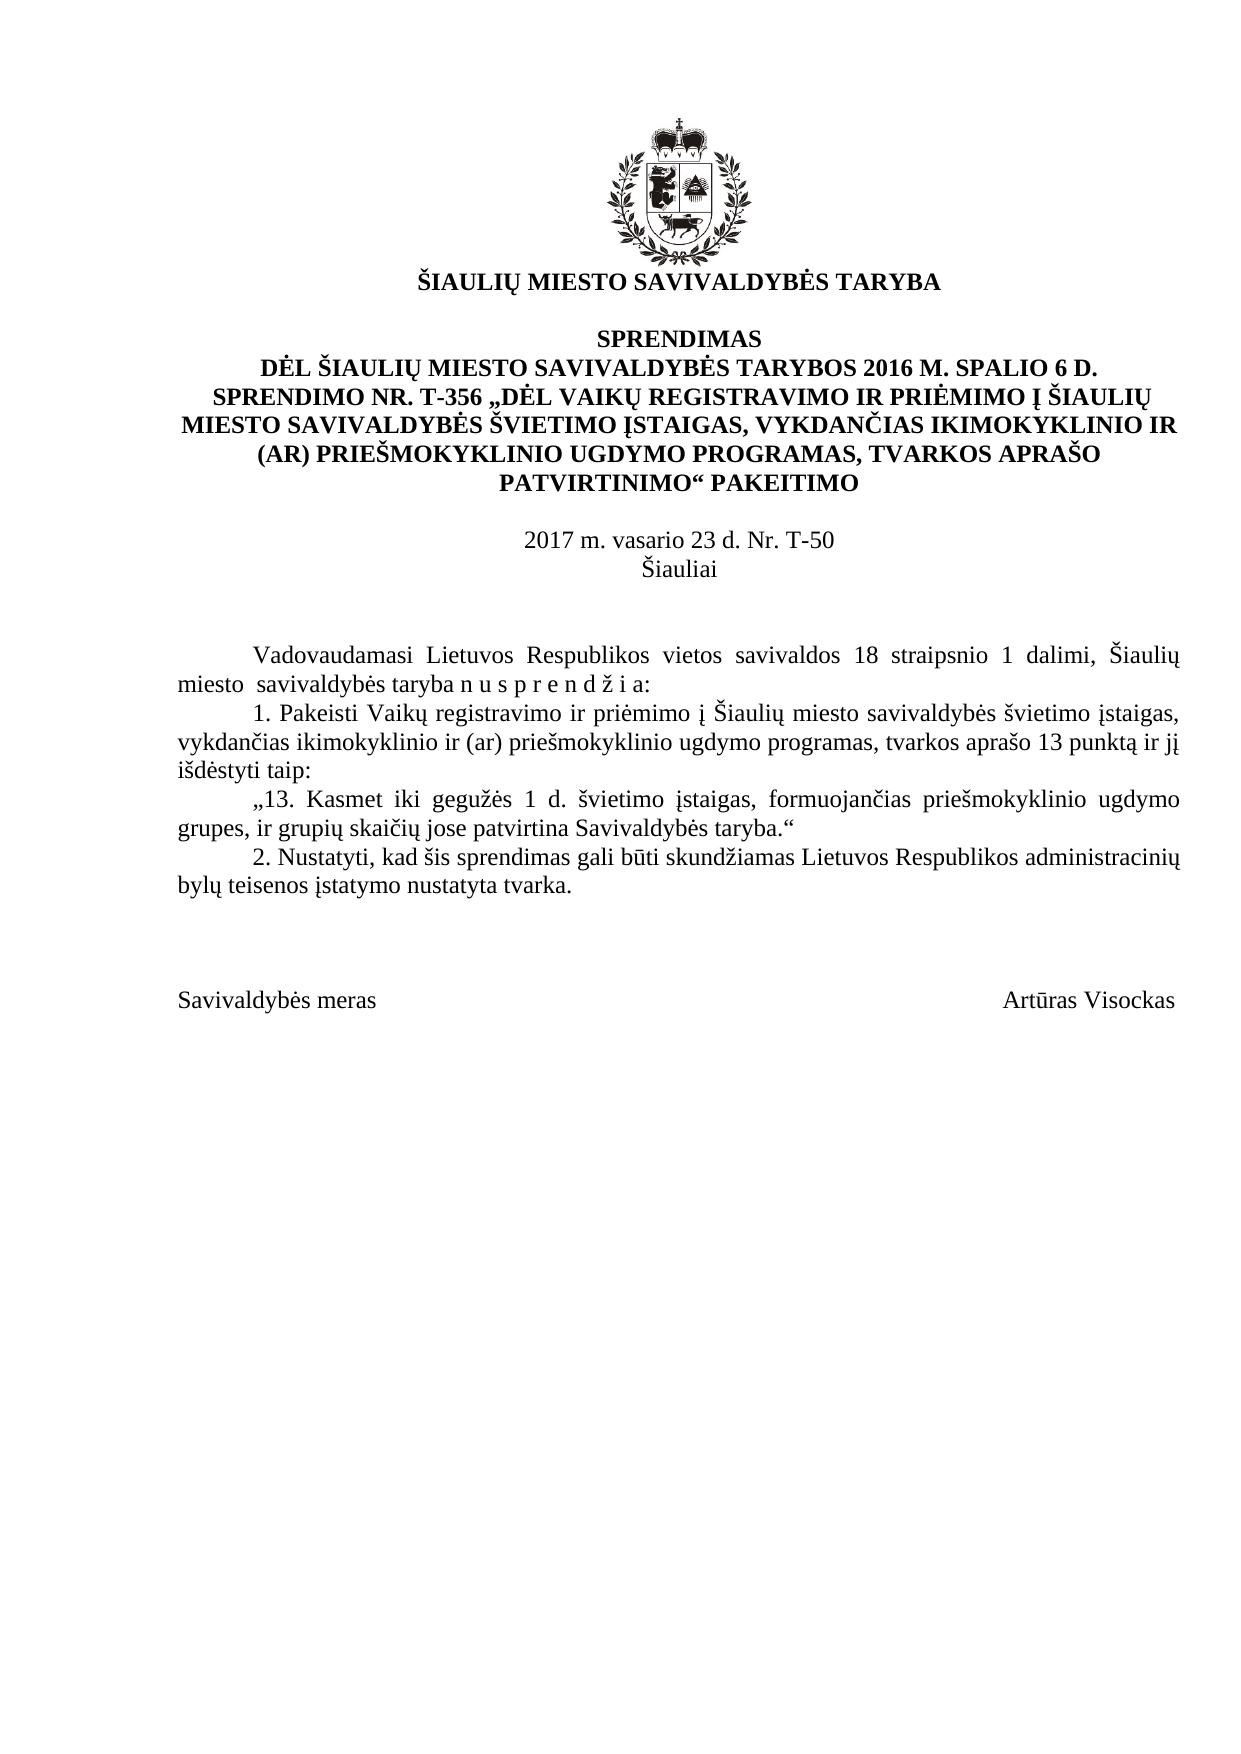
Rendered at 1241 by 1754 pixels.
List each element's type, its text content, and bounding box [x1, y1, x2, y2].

text 2. Nustatyti, kad šis sprendimas gali būti skundžiamas Lietuvos Respublikos administracinių bylų teisenos įstatymo nustatyta tvarka. [177, 842, 1181, 899]
text SPRENDIMAS [177, 324, 1181, 353]
text 2017 m. vasario 23 d. Nr. T-50 [177, 525, 1181, 554]
text dĖL Šiaulių miesto savivaldybės tarybos 2016 m. SPALIO 6 d. [177, 353, 1181, 382]
text „13. Kasmet iki gegužės 1 d. švietimo įstaigas, formuojančias priešmokyklinio ugdymo grupes, ir grupių skaičių jose patvirtina Savivaldybės taryba.“ [177, 784, 1181, 842]
text Savivaldybės meras Artūras Visockas [177, 985, 1181, 1014]
text Šiaulių miesto savivaldybės taryba [177, 267, 1181, 295]
text Šiauliai [177, 554, 1181, 583]
text sprendimo nr. T-356 „DĖL VAIKŲ REGISTRAVIMO IR PRIĖMIMO Į ŠIAULIŲ MIESTO SAVIVALDYBĖS ŠVIETIMO ĮSTAIGAS, VYKDANČIAS IKIMOKYKLINIO IR (AR) PRIEŠMOKYKLINIO UGDYMO PROGRAMAS, TVARKOS APRAŠO PATVIRTINIMO“ pakeitimo [177, 382, 1181, 497]
text Vadovaudamasi Lietuvos Respublikos vietos savivaldos 18 straipsnio 1 dalimi, Šiaulių miesto savivaldybės taryba n u s p r e n d ž i a: [177, 640, 1181, 698]
text 1. Pakeisti Vaikų registravimo ir priėmimo į Šiaulių miesto savivaldybės švietimo įstaigas, vykdančias ikimokyklinio ir (ar) priešmokyklinio ugdymo programas, tvarkos aprašo 13 punktą ir jį išdėstyti taip: [177, 698, 1181, 784]
